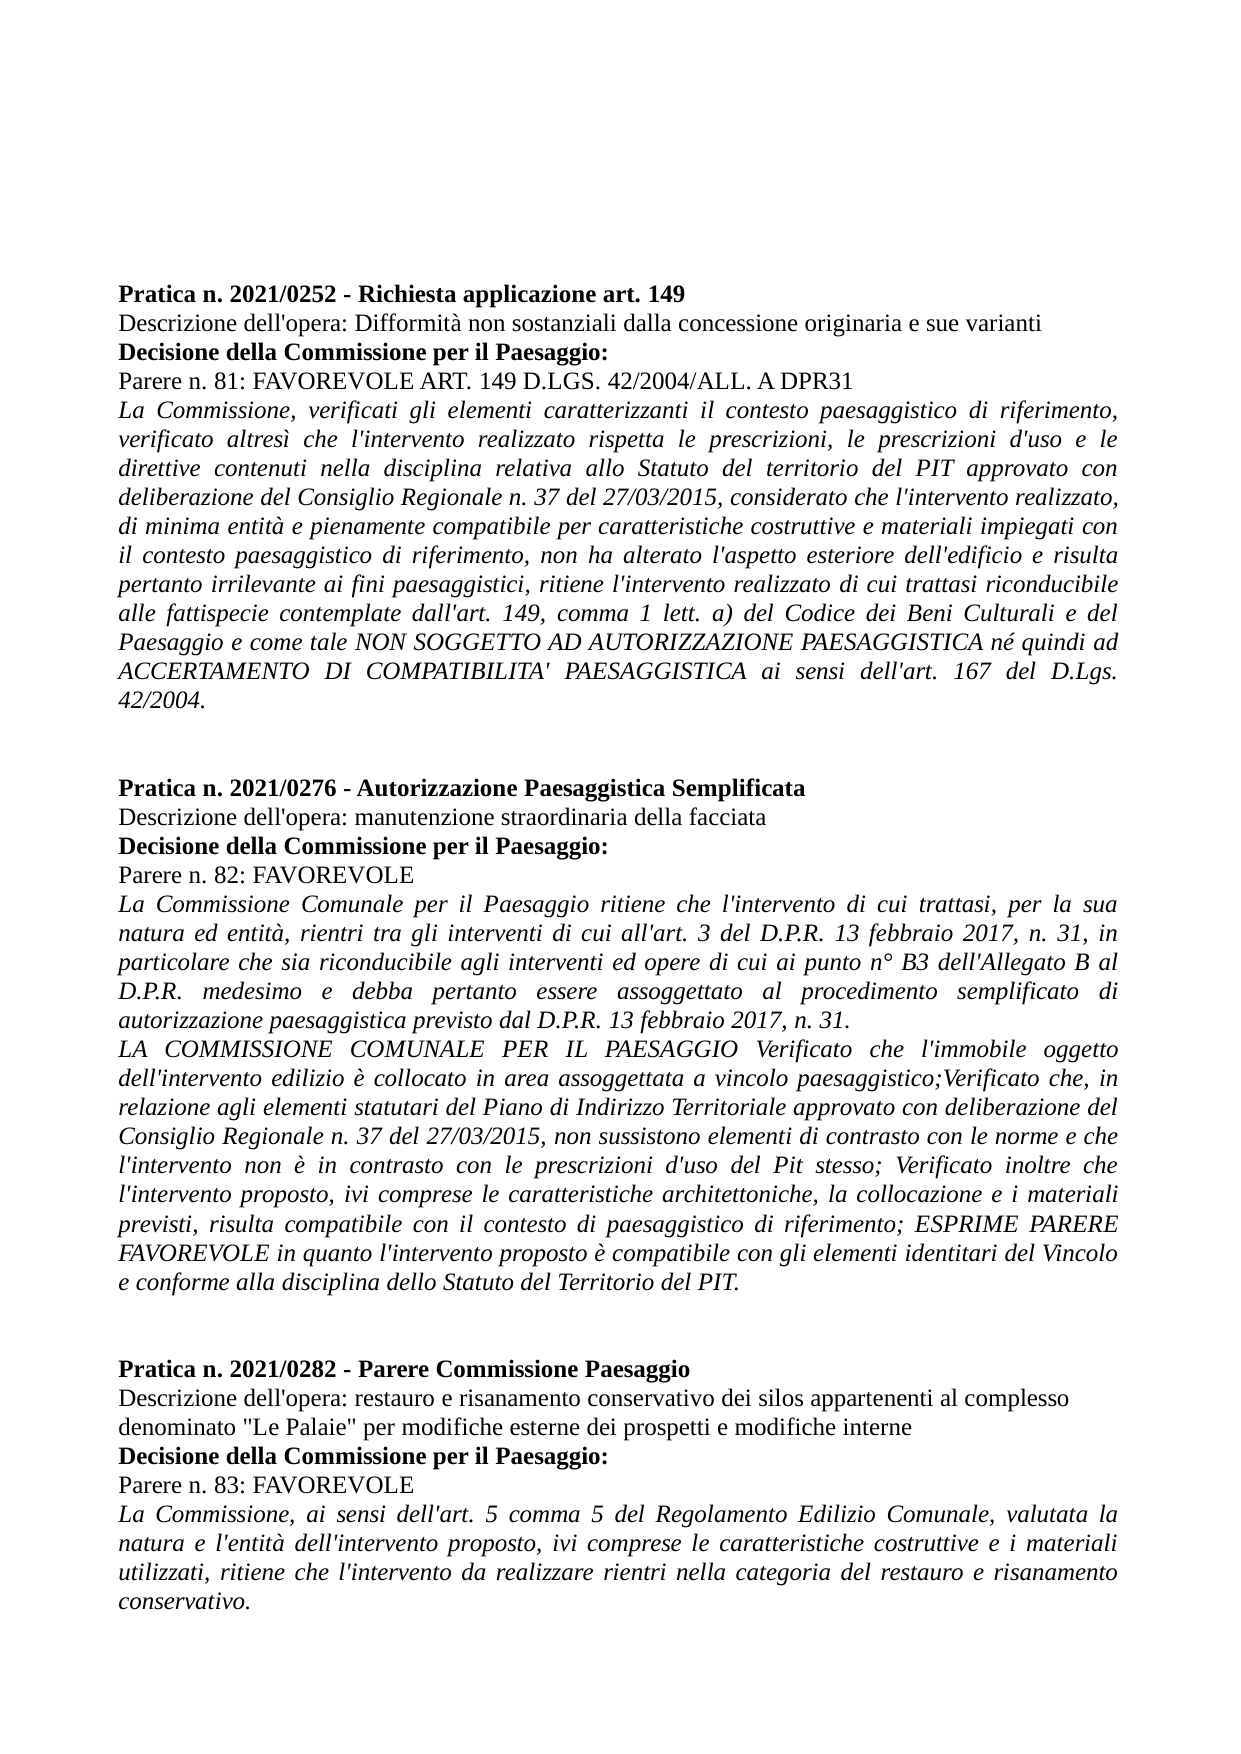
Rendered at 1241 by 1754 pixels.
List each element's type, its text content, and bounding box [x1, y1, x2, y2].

text Pratica n. 2021/0276 - Autorizzazione Paesaggistica Semplificata [118, 772, 1122, 802]
text Parere n. 82: FAVOREVOLE [118, 860, 1122, 889]
text Descrizione dell'opera: restauro e risanamento conservativo dei silos appartenenti al complesso denominato "Le Palaie" per modifiche esterne dei prospetti e modifiche interne [118, 1383, 1122, 1441]
text Descrizione dell'opera: manutenzione straordinaria della facciata [118, 802, 1122, 831]
text Parere n. 83: FAVOREVOLE [118, 1470, 1122, 1499]
text Parere n. 81: FAVOREVOLE ART. 149 D.LGS. 42/2004/ALL. A DPR31 [118, 366, 1122, 395]
text La Commissione, ai sensi dell'art. 5 comma 5 del Regolamento Edilizio Comunale, valutata la natura e l'entità dell'intervento proposto, ivi comprese le caratteristiche costruttive e i materiali utilizzati, ritiene che l'intervento da realizzare rientri nella categoria del restauro e risanamento conservativo. [118, 1499, 1122, 1615]
text Decisione della Commissione per il Paesaggio: [118, 831, 1122, 860]
text Pratica n. 2021/0252 - Richiesta applicazione art. 149 [118, 278, 1122, 307]
text Decisione della Commissione per il Paesaggio: [118, 337, 1122, 366]
text La Commissione, verificati gli elementi caratterizzanti il contesto paesaggistico di riferimento, verificato altresì che l'intervento realizzato rispetta le prescrizioni, le prescrizioni d'uso e le direttive contenuti nella disciplina relativa allo Statuto del territorio del PIT approvato con deliberazione del Consiglio Regionale n. 37 del 27/03/2015, considerato che l'intervento realizzato, di minima entità e pienamente compatibile per caratteristiche costruttive e materiali impiegati con il contesto paesaggistico di riferimento, non ha alterato l'aspetto esteriore dell'edificio e risulta pertanto irrilevante ai fini paesaggistici, ritiene l'intervento realizzato di cui trattasi riconducibile alle fattispecie contemplate dall'art. 149, comma 1 lett. a) del Codice dei Beni Culturali e del Paesaggio e come tale NON SOGGETTO AD AUTORIZZAZIONE PAESAGGISTICA né quindi ad ACCERTAMENTO DI COMPATIBILITA' PAESAGGISTICA ai sensi dell'art. 167 del D.Lgs. 42/2004. [118, 395, 1122, 714]
text La Commissione Comunale per il Paesaggio ritiene che l'intervento di cui trattasi, per la sua natura ed entità, rientri tra gli interventi di cui all'art. 3 del D.P.R. 13 febbraio 2017, n. 31, in particolare che sia riconducibile agli interventi ed opere di cui ai punto n° B3 dell'Allegato B al D.P.R. medesimo e debba pertanto essere assoggettato al procedimento semplificato di autorizzazione paesaggistica previsto dal D.P.R. 13 febbraio 2017, n. 31. [118, 889, 1122, 1034]
text Pratica n. 2021/0282 - Parere Commissione Paesaggio [118, 1354, 1122, 1383]
text Decisione della Commissione per il Paesaggio: [118, 1441, 1122, 1470]
text Descrizione dell'opera: Difformità non sostanziali dalla concessione originaria e sue varianti [118, 307, 1122, 337]
text LA COMMISSIONE COMUNALE PER IL PAESAGGIO Verificato che l'immobile oggetto dell'intervento edilizio è collocato in area assoggettata a vincolo paesaggistico;Verificato che, in relazione agli elementi statutari del Piano di Indirizzo Territoriale approvato con deliberazione del Consiglio Regionale n. 37 del 27/03/2015, non sussistono elementi di contrasto con le norme e che l'intervento non è in contrasto con le prescrizioni d'uso del Pit stesso; Verificato inoltre che l'intervento proposto, ivi comprese le caratteristiche architettoniche, la collocazione e i materiali previsti, risulta compatibile con il contesto di paesaggistico di riferimento; ESPRIME PARERE FAVOREVOLE in quanto l'intervento proposto è compatibile con gli elementi identitari del Vincolo e conforme alla disciplina dello Statuto del Territorio del PIT. [118, 1034, 1122, 1296]
